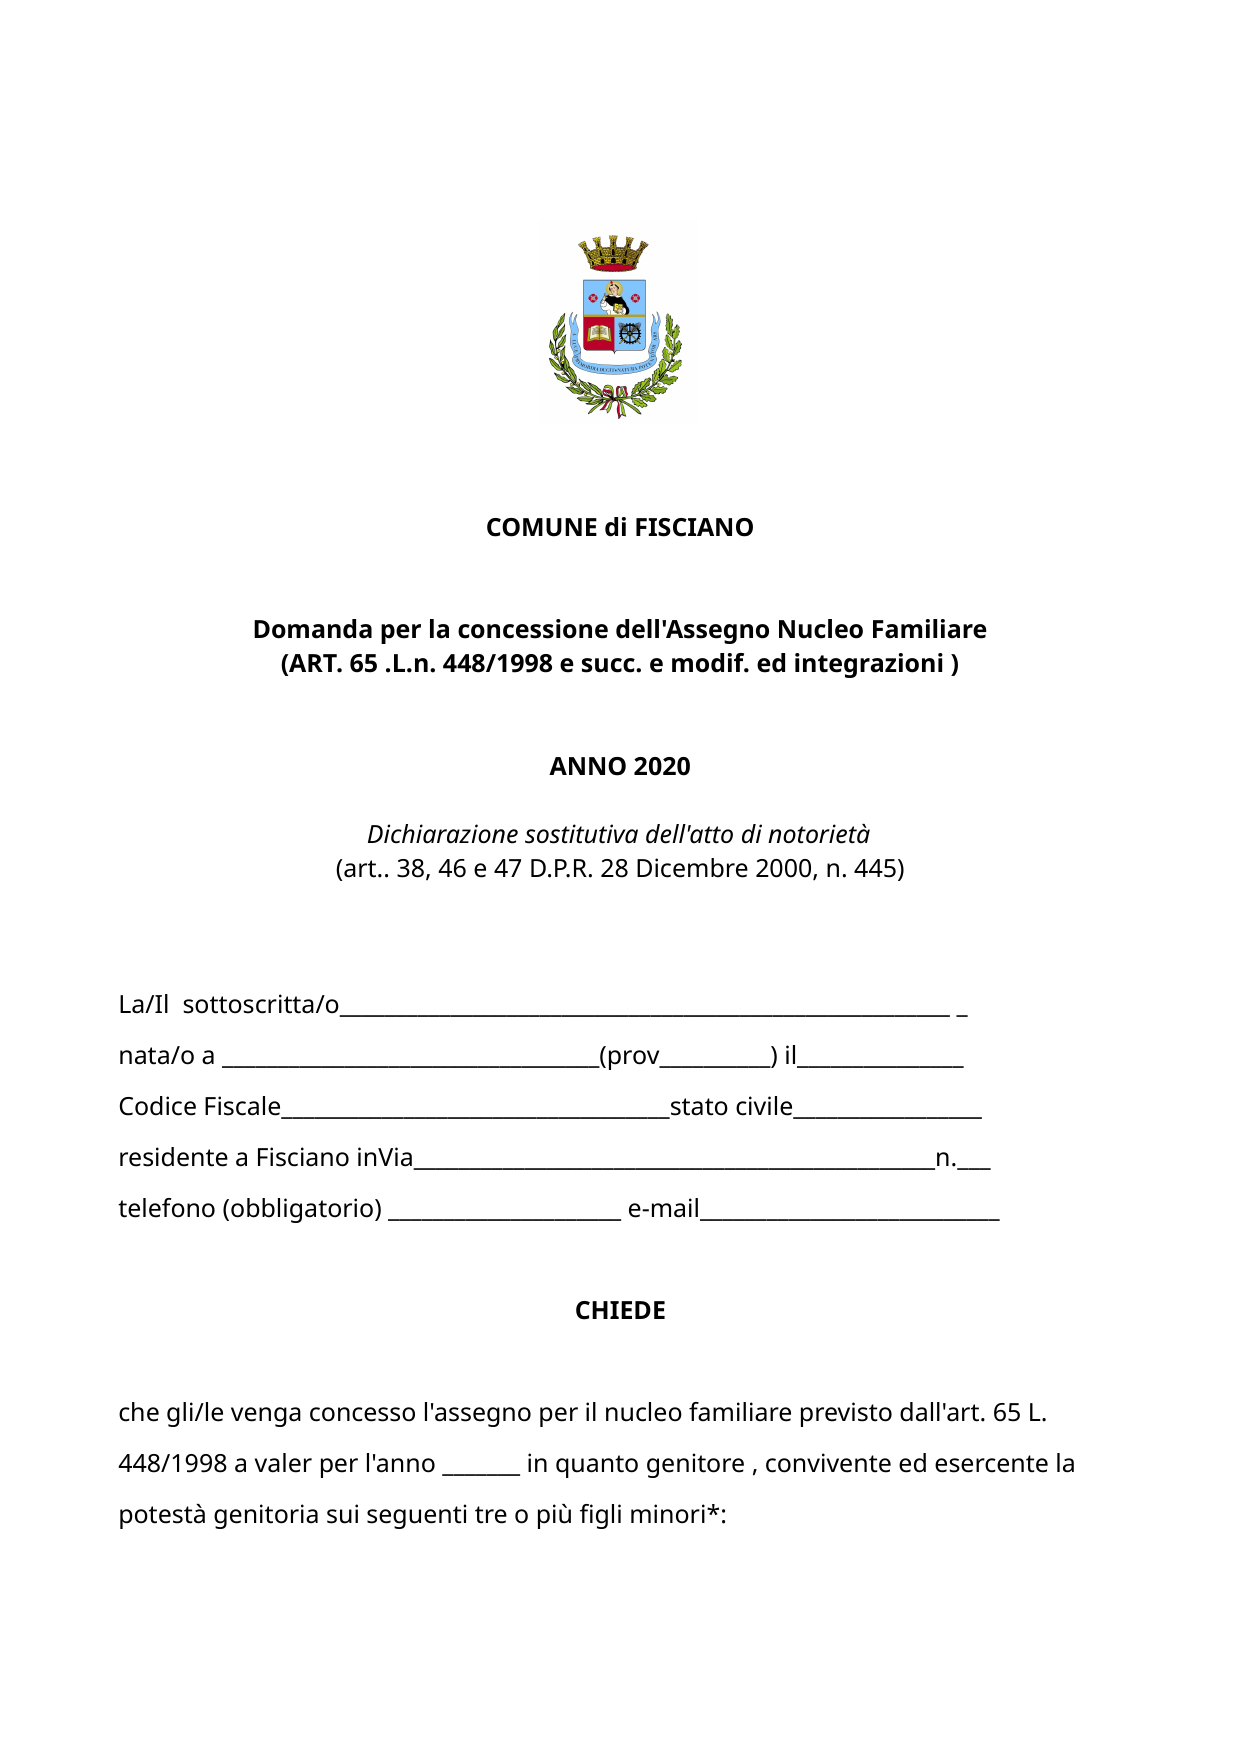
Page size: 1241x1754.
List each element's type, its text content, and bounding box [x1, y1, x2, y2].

text ANNO 2020 [118, 748, 1122, 782]
text (art.. 38, 46 e 47 D.P.R. 28 Dicembre 2000, n. 445) [118, 851, 1122, 884]
text Domanda per la concessione dell'Assegno Nucleo Familiare [118, 612, 1122, 646]
text Dichiarazione sostitutiva dell'atto di notorietà [118, 816, 1122, 851]
text COMUNE di FISCIANO [118, 510, 1122, 544]
text telefono (obbligatorio) _____________________ e-mail___________________________ [118, 1191, 1122, 1225]
text nata/o a __________________________________(prov__________) il_______________ [118, 1038, 1122, 1072]
text La/Il sottoscritta/o_______________________________________________________ _ [118, 987, 1122, 1021]
picture [538, 219, 698, 423]
text che gli/le venga concesso l'assegno per il nucleo familiare previsto dall'art. 65 L. 448/1998 a valer per l'anno _______ in quanto genitore , convivente ed esercente la potestà genitoria sui seguenti tre o più figli minori*: [118, 1395, 1122, 1531]
text residente a Fisciano inVia_______________________________________________n.___ [118, 1140, 1122, 1174]
text (ART. 65 .L.n. 448/1998 e succ. e modif. ed integrazioni ) [118, 646, 1122, 680]
text Codice Fiscale___________________________________stato civile_________________ [118, 1089, 1122, 1123]
text CHIEDE [118, 1293, 1122, 1327]
